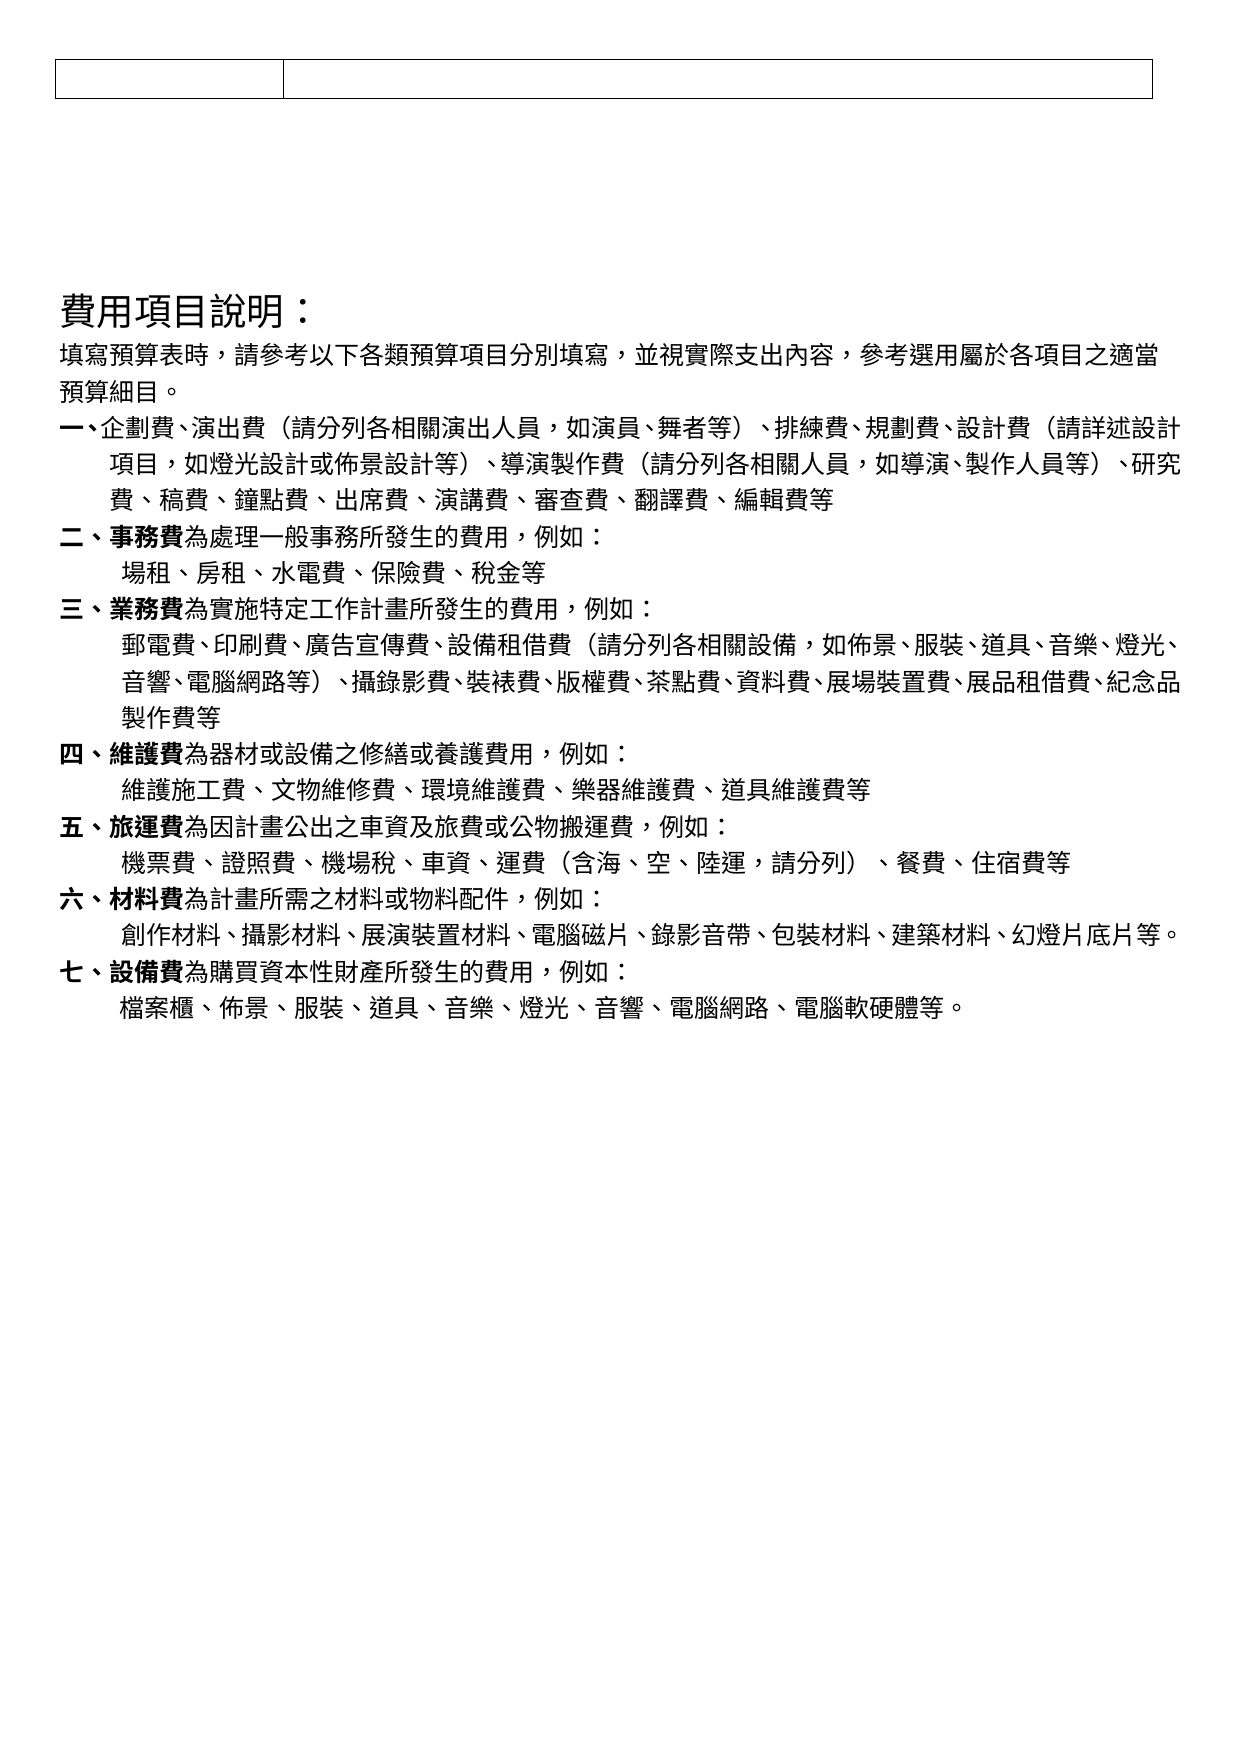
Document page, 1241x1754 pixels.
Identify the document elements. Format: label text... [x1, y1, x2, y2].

text 五、旅運費為因計畫公出之車資及旅費或公物搬運費，例如： [47, 807, 1181, 843]
text 四、維護費為器材或設備之修繕或養護費用，例如： [47, 734, 1181, 771]
text 三、業務費為實施特定工作計畫所發生的費用，例如： [47, 589, 1181, 626]
text 一、企劃費、演出費（請分列各相關演出人員，如演員、舞者等）、排練費、規劃費、設計費（請詳述設計項目，如燈光設計或佈景設計等）、導演製作費（請分列各相關人員，如導演、製作人員等）、研究費、稿費、鐘點費、出席費、演講費、審查費、翻譯費、編輯費等 [59, 408, 1181, 517]
text 六、材料費為計畫所需之材料或物料配件，例如： [47, 879, 1181, 916]
text 郵電費、印刷費、廣告宣傳費、設備租借費（請分列各相關設備，如佈景、服裝、道具、音樂、燈光、音響、電腦網路等）、攝錄影費、裝裱費、版權費、茶點費、資料費、展場裝置費、展品租借費、紀念品製作費等 [122, 626, 1181, 734]
text 七、設備費為購買資本性財產所發生的費用，例如： [59, 952, 1181, 988]
text 檔案櫃、佈景、服裝、道具、音樂、燈光、音響、電腦網路、電腦軟硬體等。 [59, 988, 1181, 1024]
text 費用項目說明： [47, 281, 1181, 336]
text 二、事務費為處理一般事務所發生的費用，例如： [47, 517, 1181, 553]
text 場租、房租、水電費、保險費、稅金等 [122, 553, 1181, 589]
table_cell [284, 60, 1152, 98]
table_cell [56, 60, 283, 98]
text 填寫預算表時，請參考以下各類預算項目分別填寫，並視實際支出內容，參考選用屬於各項目之適當預算細目。 [59, 336, 1181, 408]
text 機票費、證照費、機場稅、車資、運費（含海、空、陸運，請分列）、餐費、住宿費等 [47, 843, 1181, 879]
text 維護施工費、文物維修費、環境維護費、樂器維護費、道具維護費等 [47, 771, 1181, 807]
text 創作材料、攝影材料、展演裝置材料、電腦磁片、錄影音帶、包裝材料、建築材料、幻燈片底片等。 [121, 916, 1181, 952]
